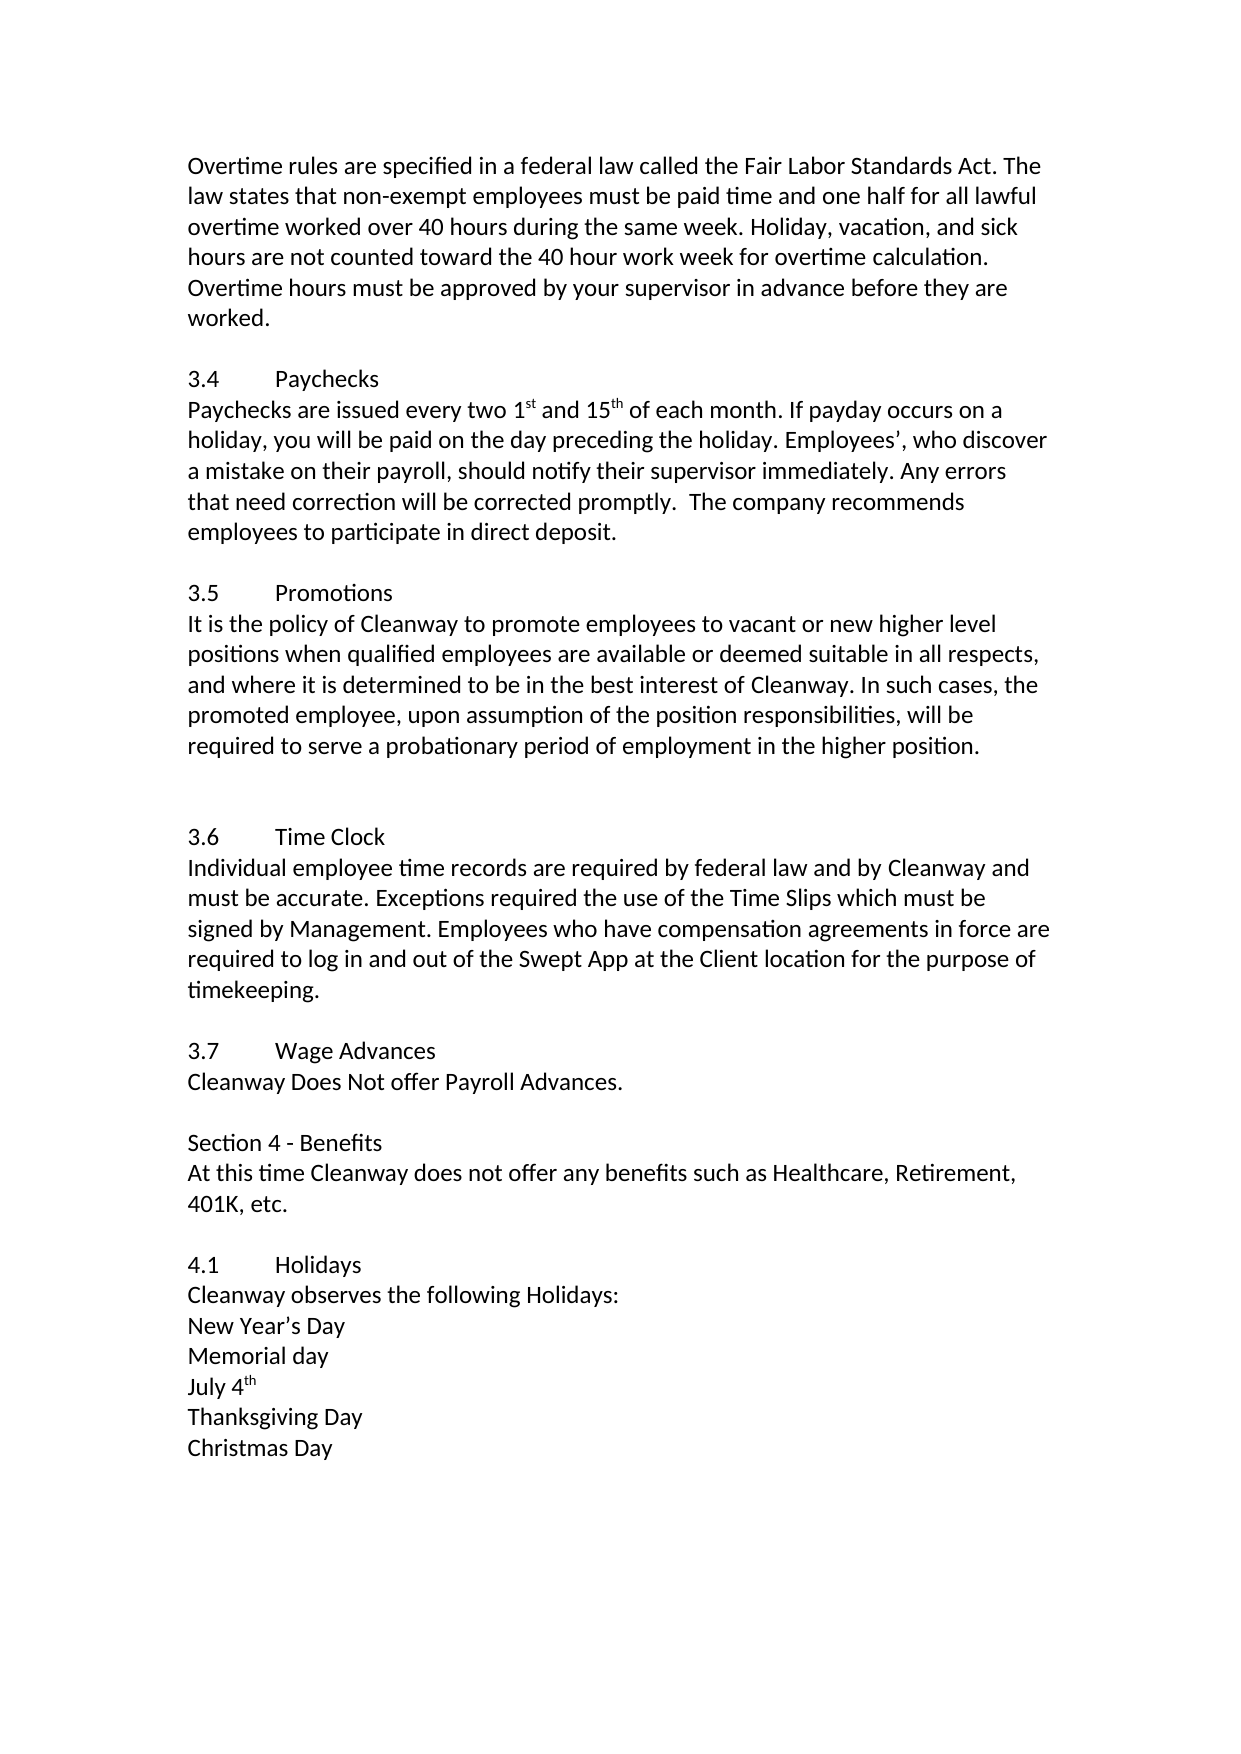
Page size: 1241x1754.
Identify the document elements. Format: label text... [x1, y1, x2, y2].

text 3.5 Promotions [187, 577, 1053, 608]
text At this time Cleanway does not offer any benefits such as Healthcare, Retirement, 401K, etc. [187, 1157, 1053, 1218]
text Section 4 - Benefits [187, 1127, 1053, 1157]
text 3.4 Paychecks [187, 364, 1053, 394]
text Paychecks are issued every two 1st and 15th of each month. If payday occurs on a holiday, you will be paid on the day preceding the holiday. Employees’, who discover a mistake on their payroll, should notify their supervisor immediately. Any errors that need correction will be corrected promptly. The company recommends employees to participate in direct deposit. [187, 394, 1053, 547]
text Memorial day [187, 1340, 1053, 1371]
text Cleanway observes the following Holidays: [187, 1279, 1053, 1310]
text Thanksgiving Day [187, 1401, 1053, 1432]
text 3.7 Wage Advances [187, 1035, 1053, 1066]
text Cleanway Does Not offer Payroll Advances. [187, 1066, 1053, 1096]
text It is the policy of Cleanway to promote employees to vacant or new higher level positions when qualified employees are available or deemed suitable in all respects, and where it is determined to be in the best interest of Cleanway. In such cases, the promoted employee, upon assumption of the position responsibilities, will be required to serve a probationary period of employment in the higher position. [187, 608, 1053, 760]
text July 4th [187, 1371, 1053, 1401]
text Individual employee time records are required by federal law and by Cleanway and must be accurate. Exceptions required the use of the Time Slips which must be signed by Management. Employees who have compensation agreements in force are required to log in and out of the Swept App at the Client location for the purpose of timekeeping. [187, 852, 1053, 1004]
text 4.1 Holidays [187, 1249, 1053, 1279]
text Overtime rules are specified in a federal law called the Fair Labor Standards Act. The law states that non-exempt employees must be paid time and one half for all lawful overtime worked over 40 hours during the same week. Holiday, vacation, and sick hours are not counted toward the 40 hour work week for overtime calculation. Overtime hours must be approved by your supervisor in advance before they are worked. [187, 150, 1053, 333]
text 3.6 Time Clock [187, 821, 1053, 852]
text Christmas Day [187, 1432, 1053, 1462]
text New Year’s Day [187, 1310, 1053, 1340]
